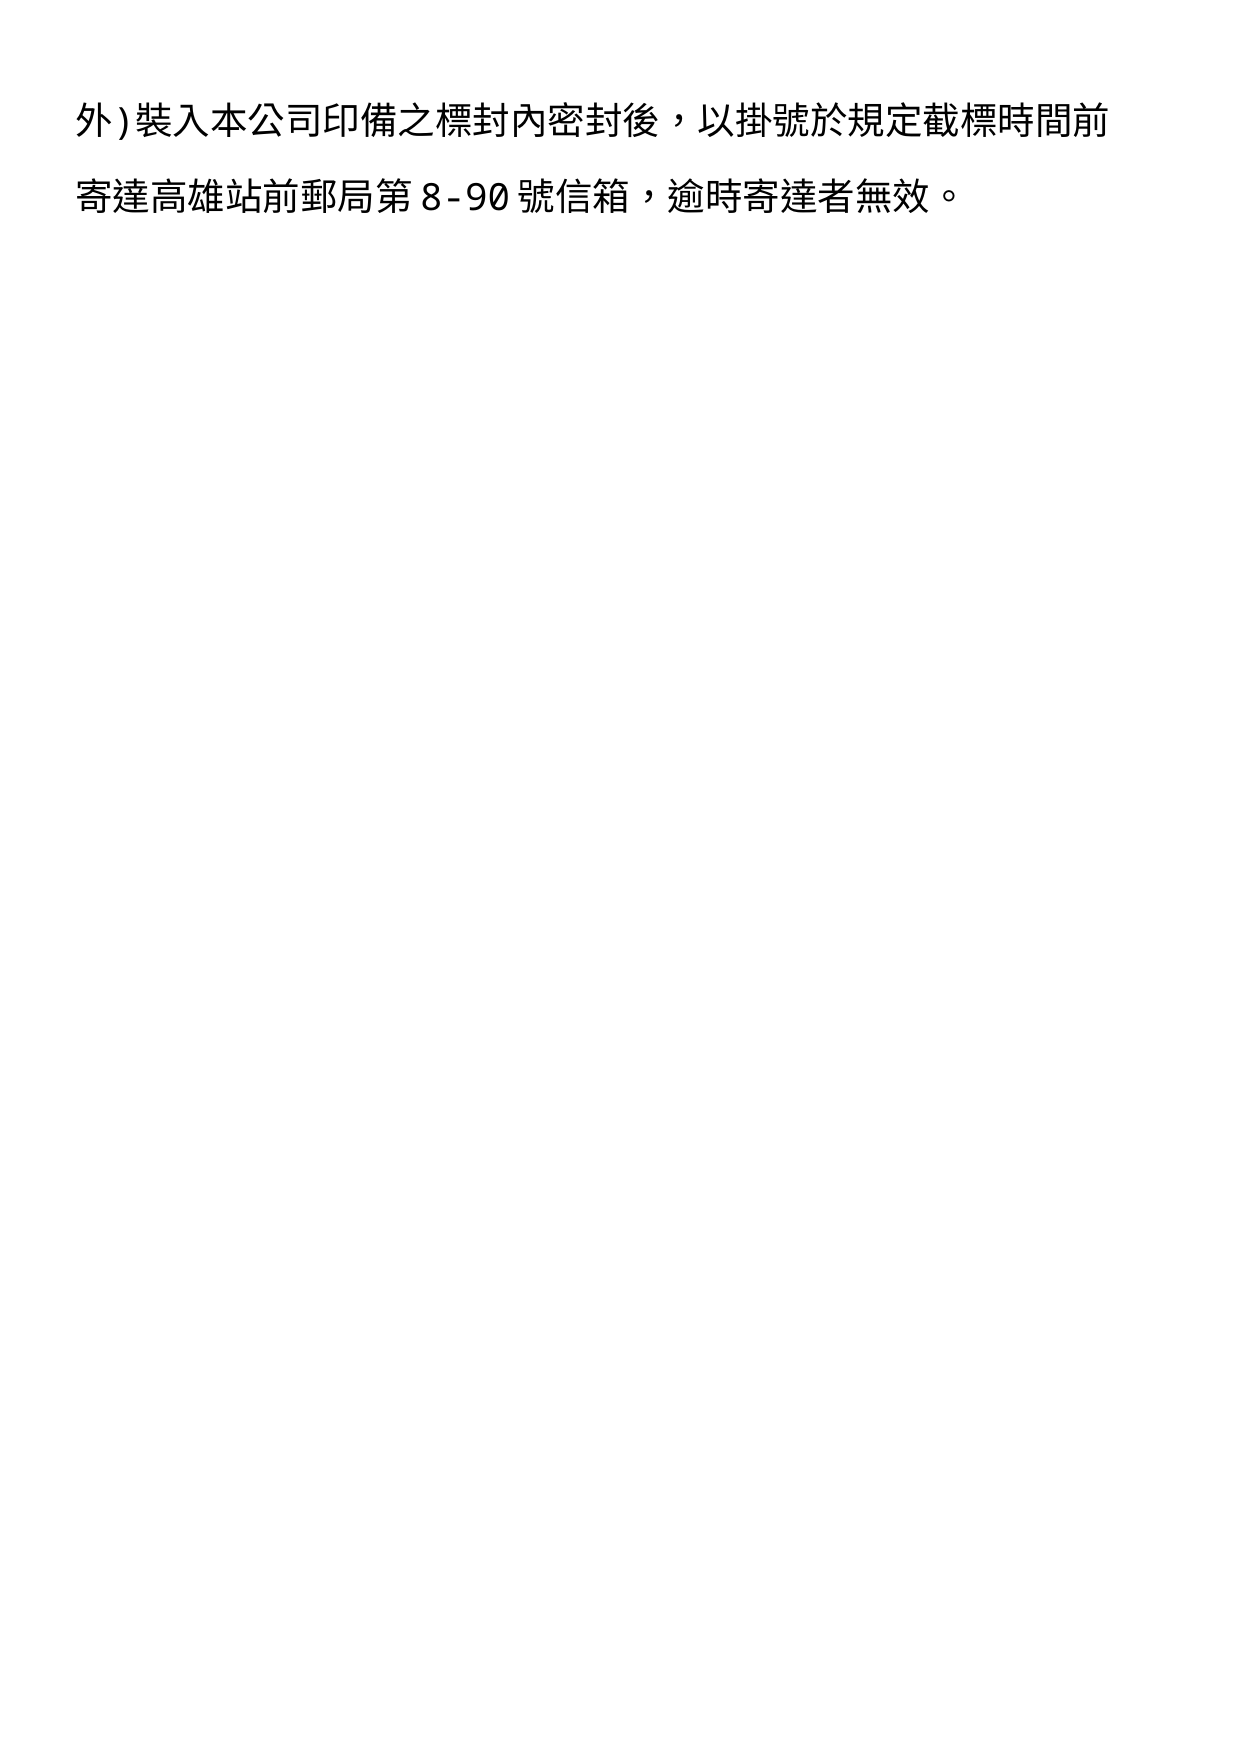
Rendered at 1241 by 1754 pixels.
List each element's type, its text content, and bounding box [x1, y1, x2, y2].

text 外)裝入本公司印備之標封內密封後，以掛號於規定截標時間前寄達高雄站前郵局第8-90號信箱，逾時寄達者無效。 [75, 91, 1125, 221]
